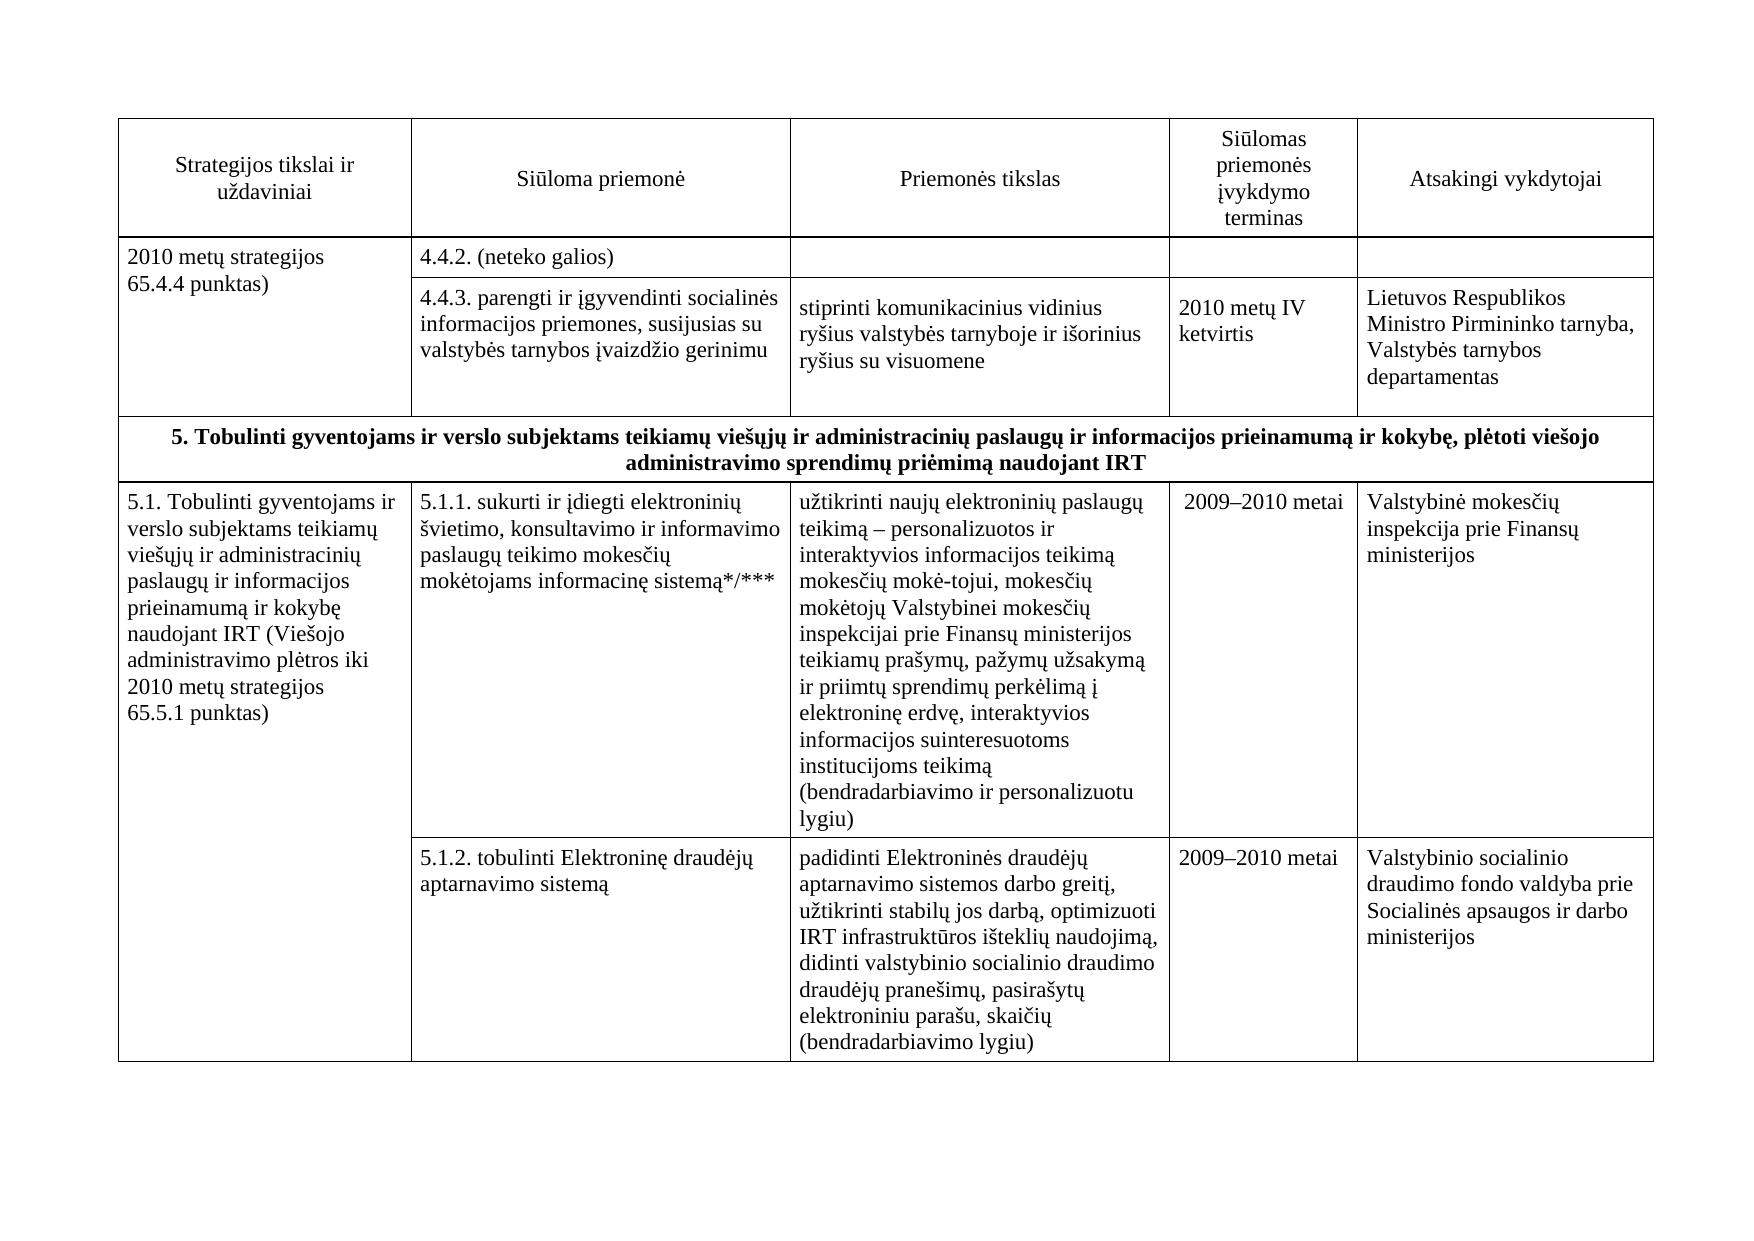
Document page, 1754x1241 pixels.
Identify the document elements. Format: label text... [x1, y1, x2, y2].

table_cell 5. Tobulinti gyventojams ir verslo subjektams teikiamų viešųjų ir administracinių paslaugų ir informacijos prieinamumą ir kokybę, plėtoti viešojo administravimo sprendimų priėmimą naudojant IRT [119, 417, 1653, 481]
table_header Atsakingi vykdytojai [1358, 119, 1653, 236]
table_cell [791, 238, 1169, 277]
table_cell 5.1.2. tobulinti Elektroninę draudėjų aptarnavimo sistemą [412, 838, 790, 1061]
table_cell 5.1.1. sukurti ir įdiegti elektroninių švietimo, konsultavimo ir informavimo paslaugų teikimo mokesčių mokėtojams informacinę sistemą*/*** [412, 483, 790, 837]
table_header Siūloma priemonė [412, 119, 790, 236]
table_cell užtikrinti naujų elektroninių paslaugų teikimą – personalizuotos ir interaktyvios informacijos teikimą mokesčių mokė-tojui, mokesčių mokėtojų Valstybinei mokesčių inspekcijai prie Finansų ministerijos teikiamų prašymų, pažymų užsakymą ir priimtų sprendimų perkėlimą į elektroninę erdvę, interaktyvios informacijos suinteresuotoms institucijoms teikimą (bendradarbiavimo ir personalizuotu lygiu) [791, 483, 1169, 837]
table_cell 5.1. Tobulinti gyventojams ir verslo subjektams teikiamų viešųjų ir administracinių paslaugų ir informacijos prieinamumą ir kokybę naudojant IRT (Viešojo administravimo plėtros iki 2010 metų strategijos 65.5.1 punktas) [119, 483, 411, 1061]
table_cell Valstybinio socialinio draudimo fondo valdyba prie Socialinės apsaugos ir darbo ministerijos [1358, 838, 1653, 1061]
table_cell 2009–2010 metai [1170, 838, 1357, 1061]
table_header Strategijos tikslai ir uždaviniai [119, 119, 411, 236]
table_cell [1170, 238, 1357, 277]
table_cell 4.4.3. parengti ir įgyvendinti socialinės informacijos priemones, susijusias su valstybės tarnybos įvaizdžio gerinimu [412, 278, 790, 416]
table_header Priemonės tikslas [791, 119, 1169, 236]
table_cell padidinti Elektroninės draudėjų aptarnavimo sistemos darbo greitį, užtikrinti stabilų jos darbą, optimizuoti IRT infrastruktūros išteklių naudojimą, didinti valstybinio socialinio draudimo draudėjų pranešimų, pasirašytų elektroniniu parašu, skaičių (bendradarbiavimo lygiu) [791, 838, 1169, 1061]
table_cell 4.4.2. (neteko galios) [412, 238, 790, 277]
table_cell Valstybinė mokesčių inspekcija prie Finansų ministerijos [1358, 483, 1653, 837]
table_cell [1358, 238, 1653, 277]
table_cell stiprinti komunikacinius vidinius ryšius valstybės tarnyboje ir išorinius ryšius su visuomene [791, 278, 1169, 416]
table_cell 2009–2010 metai [1170, 483, 1357, 837]
table_cell 2010 metų strategijos 65.4.4 punktas) [119, 238, 411, 416]
table_cell Lietuvos Respublikos Ministro Pirmininko tarnyba, Valstybės tarnybos departamentas [1358, 278, 1653, 416]
table_cell 2010 metų IV ketvirtis [1170, 278, 1357, 416]
table_header Siūlomas priemonės įvykdymo terminas [1170, 119, 1357, 236]
